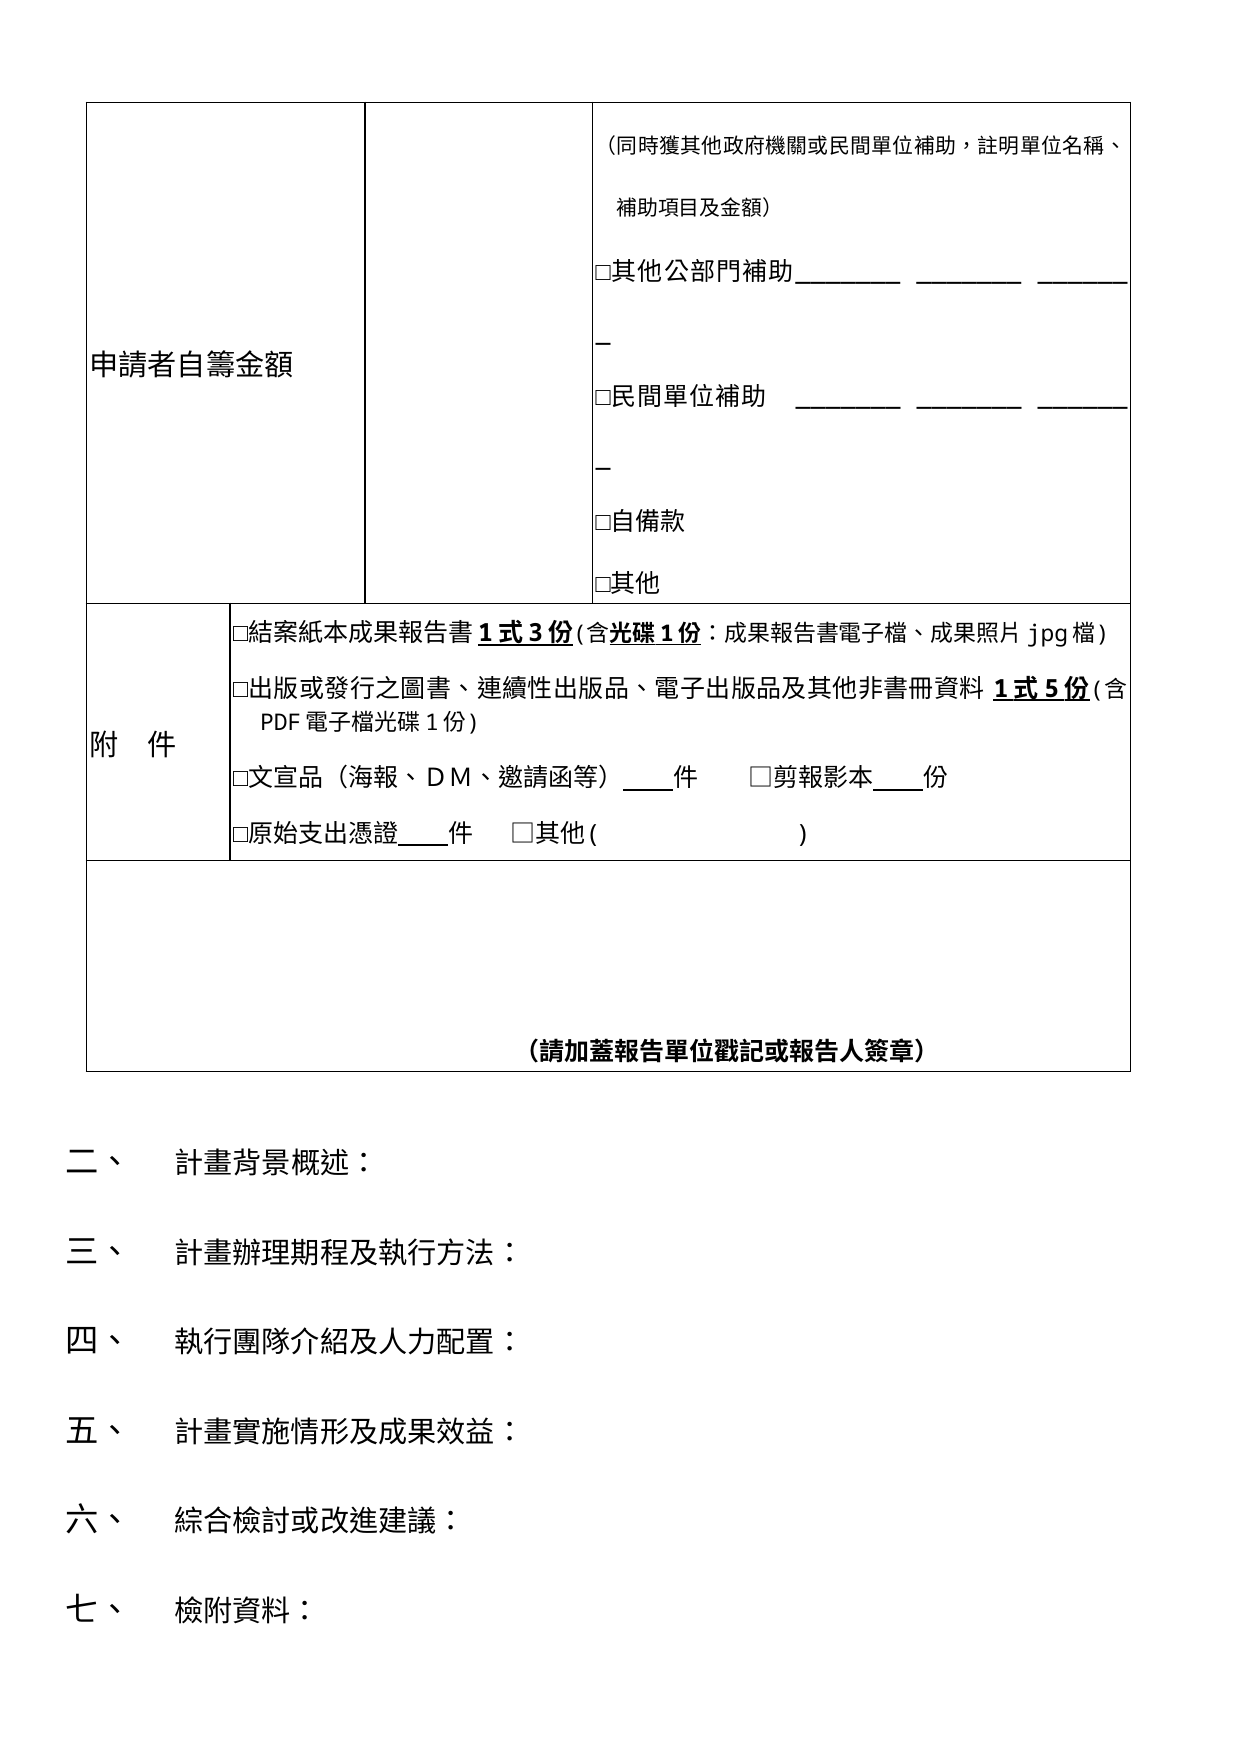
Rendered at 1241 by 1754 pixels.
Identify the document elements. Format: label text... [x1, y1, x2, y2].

table_cell （請加蓋報告單位戳記或報告人簽章） [87, 861, 1130, 1071]
list 綜合檢討或改進建議： [65, 1505, 1146, 1538]
table_cell [366, 103, 592, 603]
table_cell 申請者自籌金額 [87, 103, 364, 603]
table_cell （同時獲其他政府機關或民間單位補助，註明單位名稱、補助項目及金額） □其他公部門補助_______ _______ _______ □民間單位補助 _______ _______ _______ □自備款 □其他 [593, 103, 1130, 603]
list 計畫背景概述： [65, 1147, 1146, 1180]
table_cell □結案紙本成果報告書1式3份(含光碟1份：成果報告書電子檔、成果照片jpg檔) □出版或發行之圖書、連續性出版品、電子出版品及其他非書冊資料1式5份(含PDF電子檔光碟1份) □文宣品（海報、ＤＭ、邀請函等） 件 □剪報影本 份 □原始支出憑證 件 □其他( ) [231, 604, 1130, 860]
list 計畫實施情形及成果效益： [65, 1416, 1146, 1449]
list 執行團隊介紹及人力配置： [65, 1326, 1146, 1359]
list 計畫辦理期程及執行方法： [65, 1236, 1146, 1270]
table_cell 附 件 [87, 604, 229, 860]
list 檢附資料： [65, 1595, 1146, 1628]
